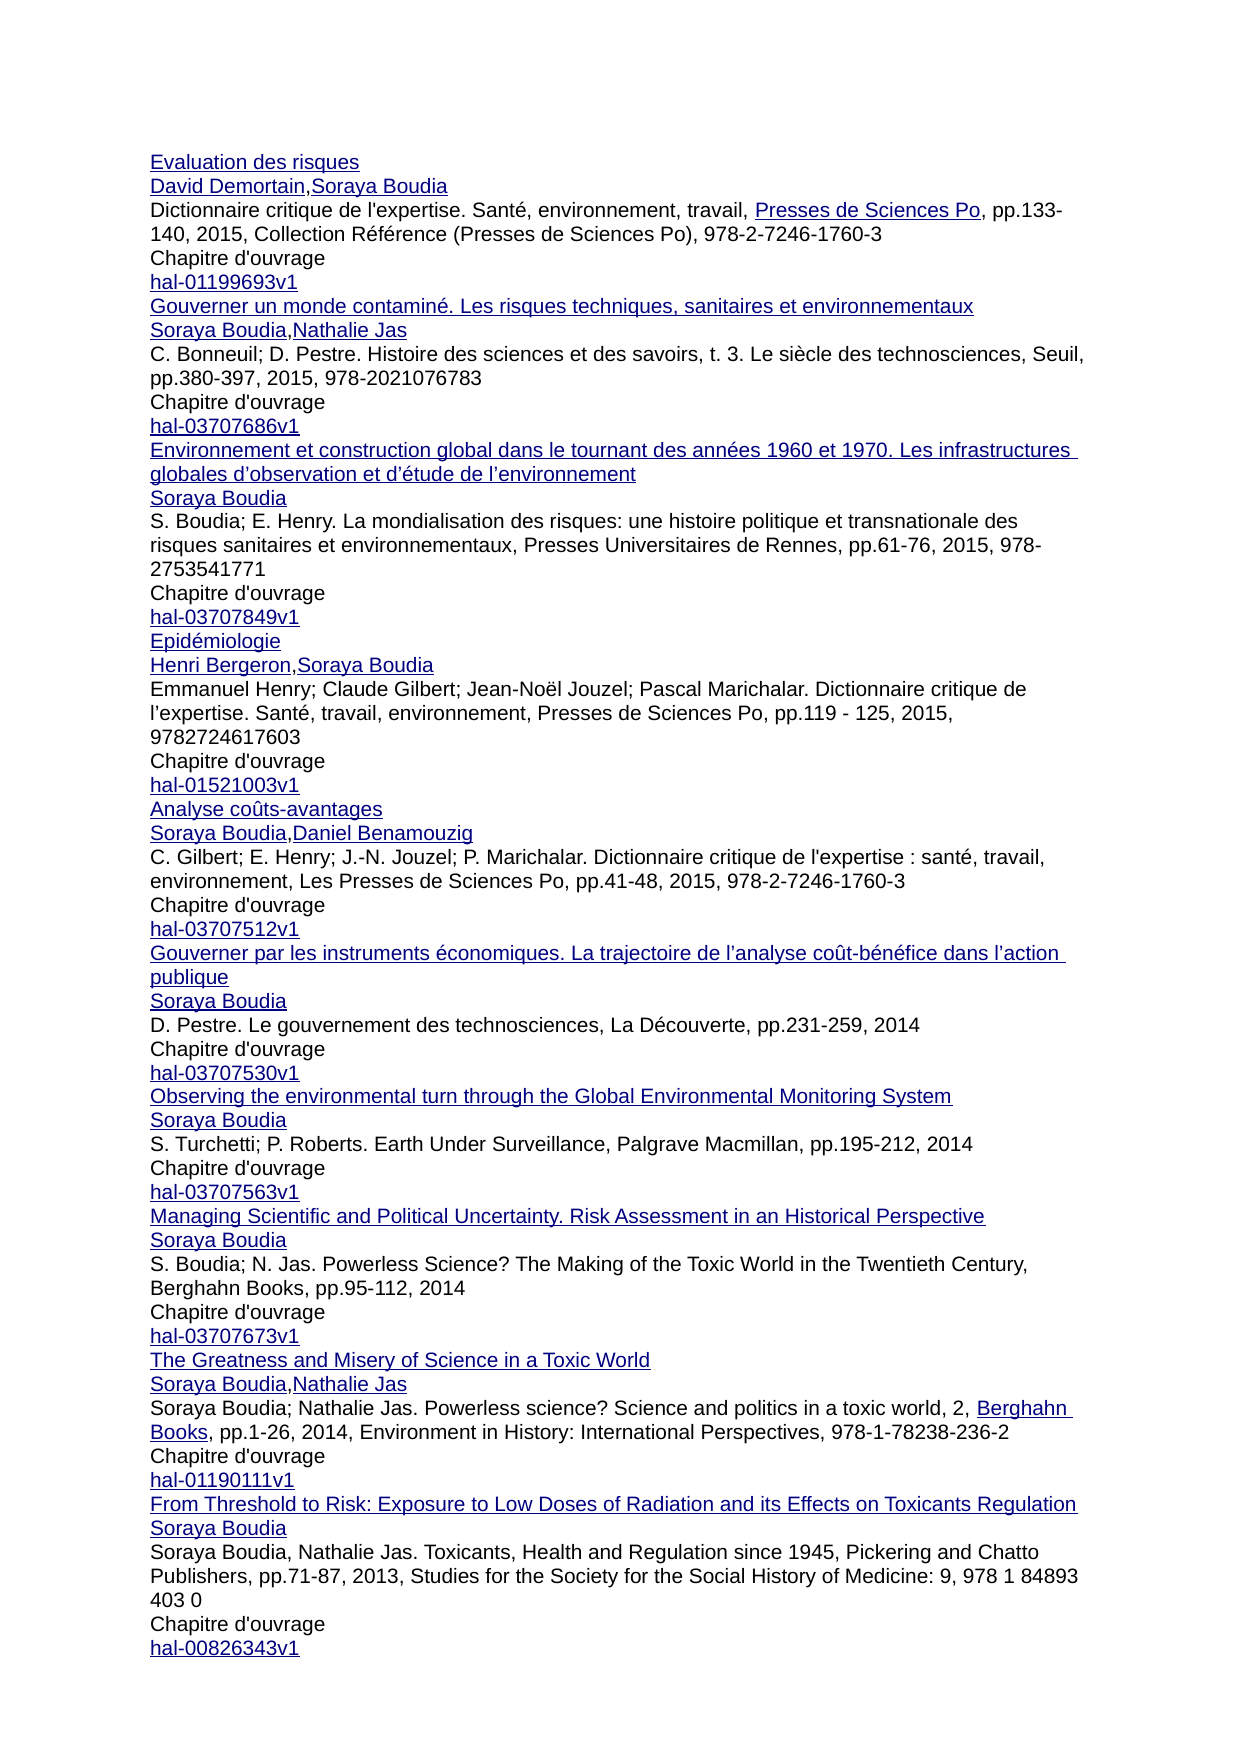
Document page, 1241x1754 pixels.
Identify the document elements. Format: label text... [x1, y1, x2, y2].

table_cell Environnement et construction global dans le tournant des années 1960 et 1970. Les infrastructures globales d’observation et d’étude de l’environnement Soraya Boudia S. Boudia; E. Henry. La mondialisation des risques: une histoire politique et transnationale des risques sanitaires et environnementaux, Presses Universitaires de Rennes, pp.61-76, 2015, 978-2753541771 Chapitre d'ouvrage hal-03707849v1 [150, 438, 1090, 629]
table_cell From Threshold to Risk: Exposure to Low Doses of Radiation and its Effects on Toxicants Regulation Soraya Boudia Soraya Boudia, Nathalie Jas. Toxicants, Health and Regulation since 1945, Pickering and Chatto Publishers, pp.71-87, 2013, Studies for the Society for the Social History of Medicine: 9, 978 1 84893 403 0 Chapitre d'ouvrage hal-00826343v1 [150, 1492, 1090, 1659]
table_cell Managing Scientific and Political Uncertainty. Risk Assessment in an Historical Perspective Soraya Boudia S. Boudia; N. Jas. Powerless Science? The Making of the Toxic World in the Twentieth Century, Berghahn Books, pp.95-112, 2014 Chapitre d'ouvrage hal-03707673v1 [150, 1204, 1090, 1348]
table_cell Gouverner un monde contaminé. Les risques techniques, sanitaires et environnementaux Soraya Boudia,Nathalie Jas C. Bonneuil; D. Pestre. Histoire des sciences et des savoirs, t. 3. Le siècle des technosciences, Seuil, pp.380-397, 2015, 978-2021076783 Chapitre d'ouvrage hal-03707686v1 [150, 294, 1090, 437]
table_cell Gouverner par les instruments économiques. La trajectoire de l’analyse coût-bénéfice dans l’action publique Soraya Boudia D. Pestre. Le gouvernement des technosciences, La Découverte, pp.231-259, 2014 Chapitre d'ouvrage hal-03707530v1 [150, 941, 1090, 1084]
table_cell Analyse coûts‐avantages Soraya Boudia,Daniel Benamouzig C. Gilbert; E. Henry; J.-N. Jouzel; P. Marichalar. Dictionnaire critique de l'expertise : santé, travail, environnement, Les Presses de Sciences Po, pp.41-48, 2015, 978-2-7246-1760-3 Chapitre d'ouvrage hal-03707512v1 [150, 797, 1090, 941]
table_cell Observing the environmental turn through the Global Environmental Monitoring System Soraya Boudia S. Turchetti; P. Roberts. Earth Under Surveillance, Palgrave Macmillan, pp.195-212, 2014 Chapitre d'ouvrage hal-03707563v1 [150, 1084, 1090, 1204]
table_cell Evaluation des risques David Demortain,Soraya Boudia Dictionnaire critique de l'expertise. Santé, environnement, travail, Presses de Sciences Po, pp.133-140, 2015, Collection Référence (Presses de Sciences Po), 978-2-7246-1760-3 Chapitre d'ouvrage hal-01199693v1 [150, 150, 1090, 294]
table_cell Epidémiologie Henri Bergeron,Soraya Boudia Emmanuel Henry; Claude Gilbert; Jean-Noël Jouzel; Pascal Marichalar. Dictionnaire critique de l’expertise. Santé, travail, environnement, Presses de Sciences Po, pp.119 - 125, 2015, 9782724617603 Chapitre d'ouvrage hal-01521003v1 [150, 629, 1090, 797]
table_cell The Greatness and Misery of Science in a Toxic World Soraya Boudia,Nathalie Jas Soraya Boudia; Nathalie Jas. Powerless science? Science and politics in a toxic world, 2, Berghahn Books, pp.1-26, 2014, Environment in History: International Perspectives, 978-1-78238-236-2 Chapitre d'ouvrage hal-01190111v1 [150, 1348, 1090, 1492]
